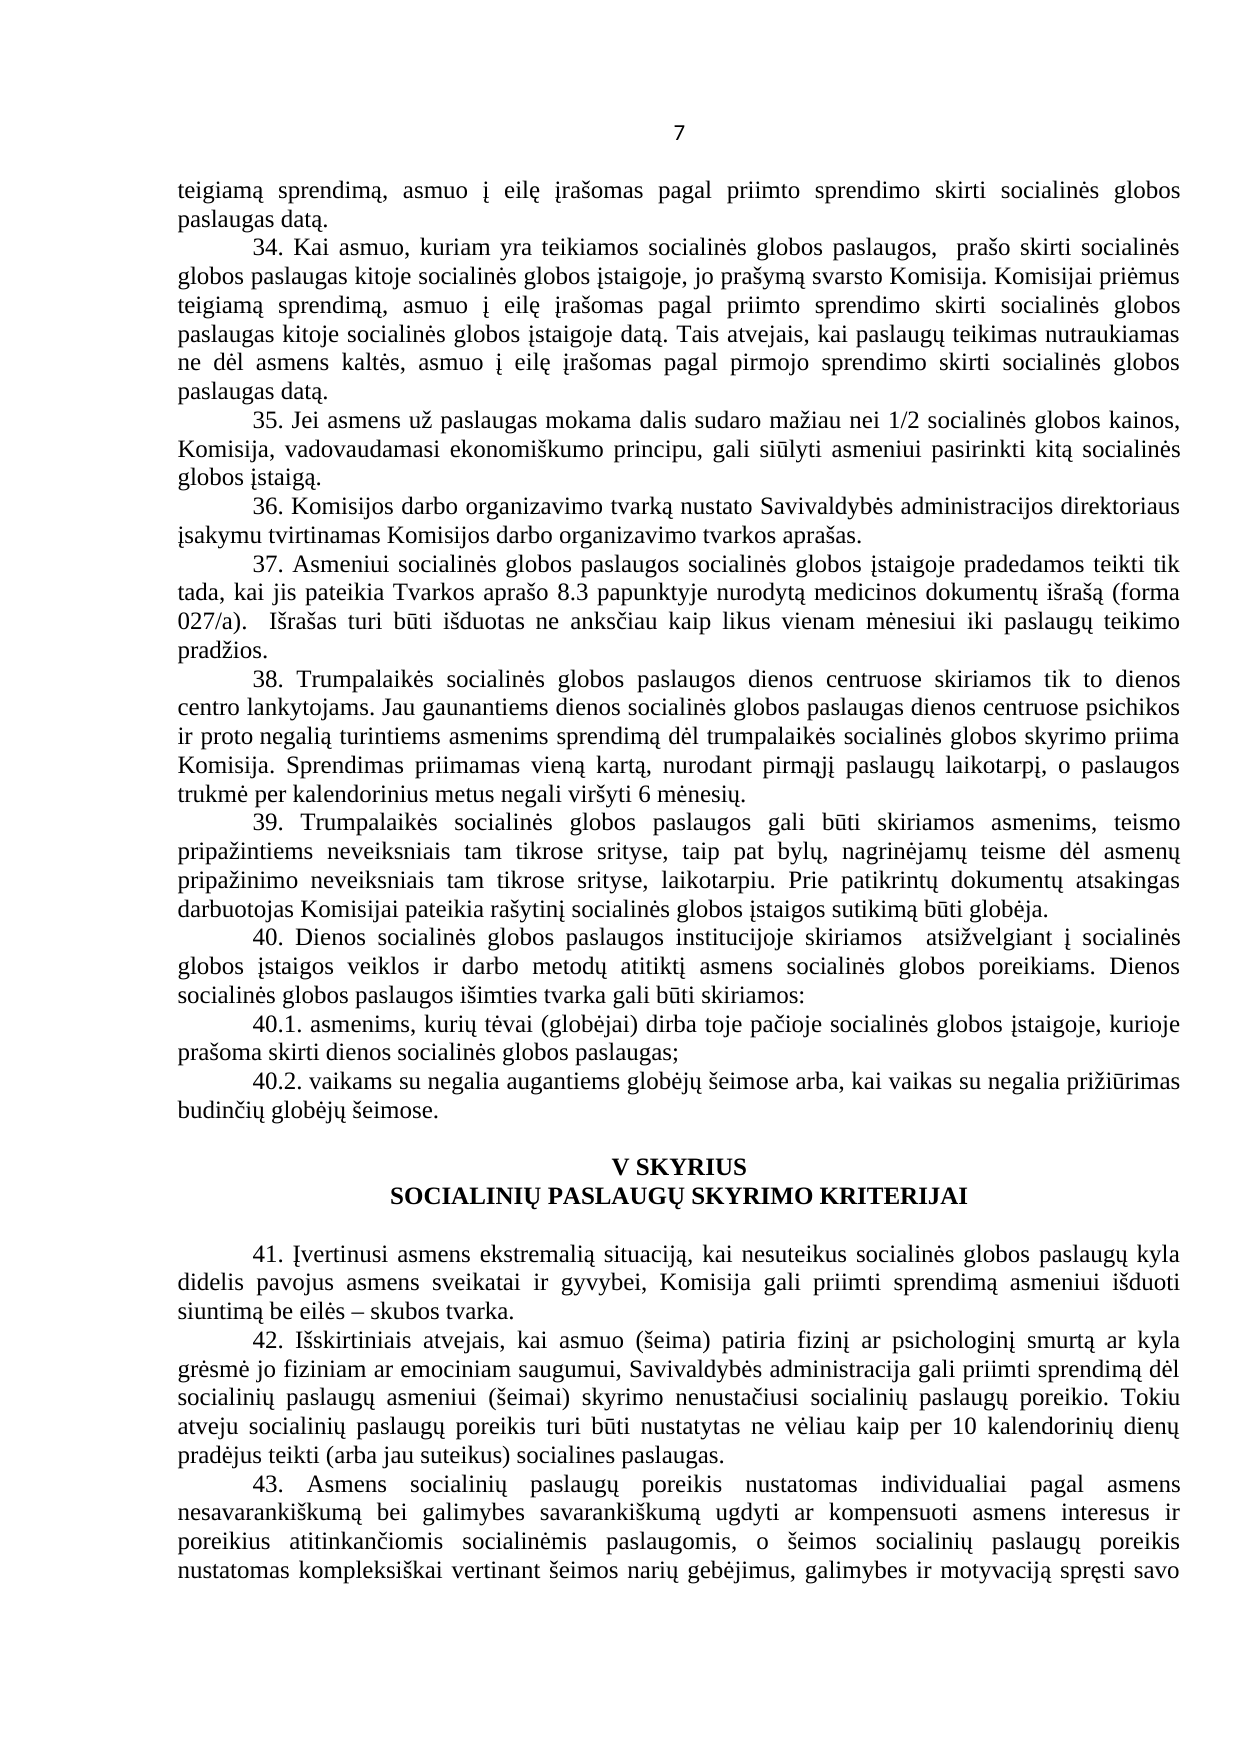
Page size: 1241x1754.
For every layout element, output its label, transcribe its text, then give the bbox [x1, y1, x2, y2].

text V SKYRIUS [177, 1152, 1181, 1181]
text 37. Asmeniui socialinės globos paslaugos socialinės globos įstaigoje pradedamos teikti tik tada, kai jis pateikia Tvarkos aprašo 8.3 papunktyje nurodytą medicinos dokumentų išrašą (forma 027/a). Išrašas turi būti išduotas ne anksčiau kaip likus vienam mėnesiui iki paslaugų teikimo pradžios. [177, 549, 1181, 664]
text 40. Dienos socialinės globos paslaugos institucijoje skiriamos atsižvelgiant į socialinės globos įstaigos veiklos ir darbo metodų atitiktį asmens socialinės globos poreikiams. Dienos socialinės globos paslaugos išimties tvarka gali būti skiriamos: [177, 922, 1181, 1009]
text 41. Įvertinusi asmens ekstremalią situaciją, kai nesuteikus socialinės globos paslaugų kyla didelis pavojus asmens sveikatai ir gyvybei, Komisija gali priimti sprendimą asmeniui išduoti siuntimą be eilės – skubos tvarka. [177, 1239, 1181, 1325]
text 34. Kai asmuo, kuriam yra teikiamos socialinės globos paslaugos, prašo skirti socialinės globos paslaugas kitoje socialinės globos įstaigoje, jo prašymą svarsto Komisija. Komisijai priėmus teigiamą sprendimą, asmuo į eilę įrašomas pagal priimto sprendimo skirti socialinės globos paslaugas kitoje socialinės globos įstaigoje datą. Tais atvejais, kai paslaugų teikimas nutraukiamas ne dėl asmens kaltės, asmuo į eilę įrašomas pagal pirmojo sprendimo skirti socialinės globos paslaugas datą. [177, 232, 1181, 405]
text 40.1. asmenims, kurių tėvai (globėjai) dirba toje pačioje socialinės globos įstaigoje, kurioje prašoma skirti dienos socialinės globos paslaugas; [177, 1009, 1181, 1066]
text 35. Jei asmens už paslaugas mokama dalis sudaro mažiau nei 1/2 socialinės globos kainos, Komisija, vadovaudamasi ekonomiškumo principu, gali siūlyti asmeniui pasirinkti kitą socialinės globos įstaigą. [177, 405, 1181, 491]
text SOCIALINIŲ PASLAUGŲ SKYRIMO KRITERIJAI [177, 1181, 1181, 1210]
text 36. Komisijos darbo organizavimo tvarką nustato Savivaldybės administracijos direktoriaus įsakymu tvirtinamas Komisijos darbo organizavimo tvarkos aprašas. [177, 491, 1181, 549]
text 42. Išskirtiniais atvejais, kai asmuo (šeima) patiria fizinį ar psichologinį smurtą ar kyla grėsmė jo fiziniam ar emociniam saugumui, Savivaldybės administracija gali priimti sprendimą dėl socialinių paslaugų asmeniui (šeimai) skyrimo nenustačiusi socialinių paslaugų poreikio. Tokiu atveju socialinių paslaugų poreikis turi būti nustatytas ne vėliau kaip per 10 kalendorinių dienų pradėjus teikti (arba jau suteikus) socialines paslaugas. [177, 1325, 1181, 1469]
text teigiamą sprendimą, asmuo į eilę įrašomas pagal priimto sprendimo skirti socialinės globos paslaugas datą. [177, 175, 1181, 232]
text 38. Trumpalaikės socialinės globos paslaugos dienos centruose skiriamos tik to dienos centro lankytojams. Jau gaunantiems dienos socialinės globos paslaugas dienos centruose psichikos ir proto negalią turintiems asmenims sprendimą dėl trumpalaikės socialinės globos skyrimo priima Komisija. Sprendimas priimamas vieną kartą, nurodant pirmąjį paslaugų laikotarpį, o paslaugos trukmė per kalendorinius metus negali viršyti 6 mėnesių. [177, 664, 1181, 807]
text 39. Trumpalaikės socialinės globos paslaugos gali būti skiriamos asmenims, teismo pripažintiems neveiksniais tam tikrose srityse, taip pat bylų, nagrinėjamų teisme dėl asmenų pripažinimo neveiksniais tam tikrose srityse, laikotarpiu. Prie patikrintų dokumentų atsakingas darbuotojas Komisijai pateikia rašytinį socialinės globos įstaigos sutikimą būti globėja. [177, 807, 1181, 922]
text 43. Asmens socialinių paslaugų poreikis nustatomas individualiai pagal asmens nesavarankiškumą bei galimybes savarankiškumą ugdyti ar kompensuoti asmens interesus ir poreikius atitinkančiomis socialinėmis paslaugomis, o šeimos socialinių paslaugų poreikis nustatomas kompleksiškai vertinant šeimos narių gebėjimus, galimybes ir motyvaciją spręsti savo [177, 1469, 1181, 1584]
text 40.2. vaikams su negalia augantiems globėjų šeimose arba, kai vaikas su negalia prižiūrimas budinčių globėjų šeimose. [177, 1066, 1181, 1124]
